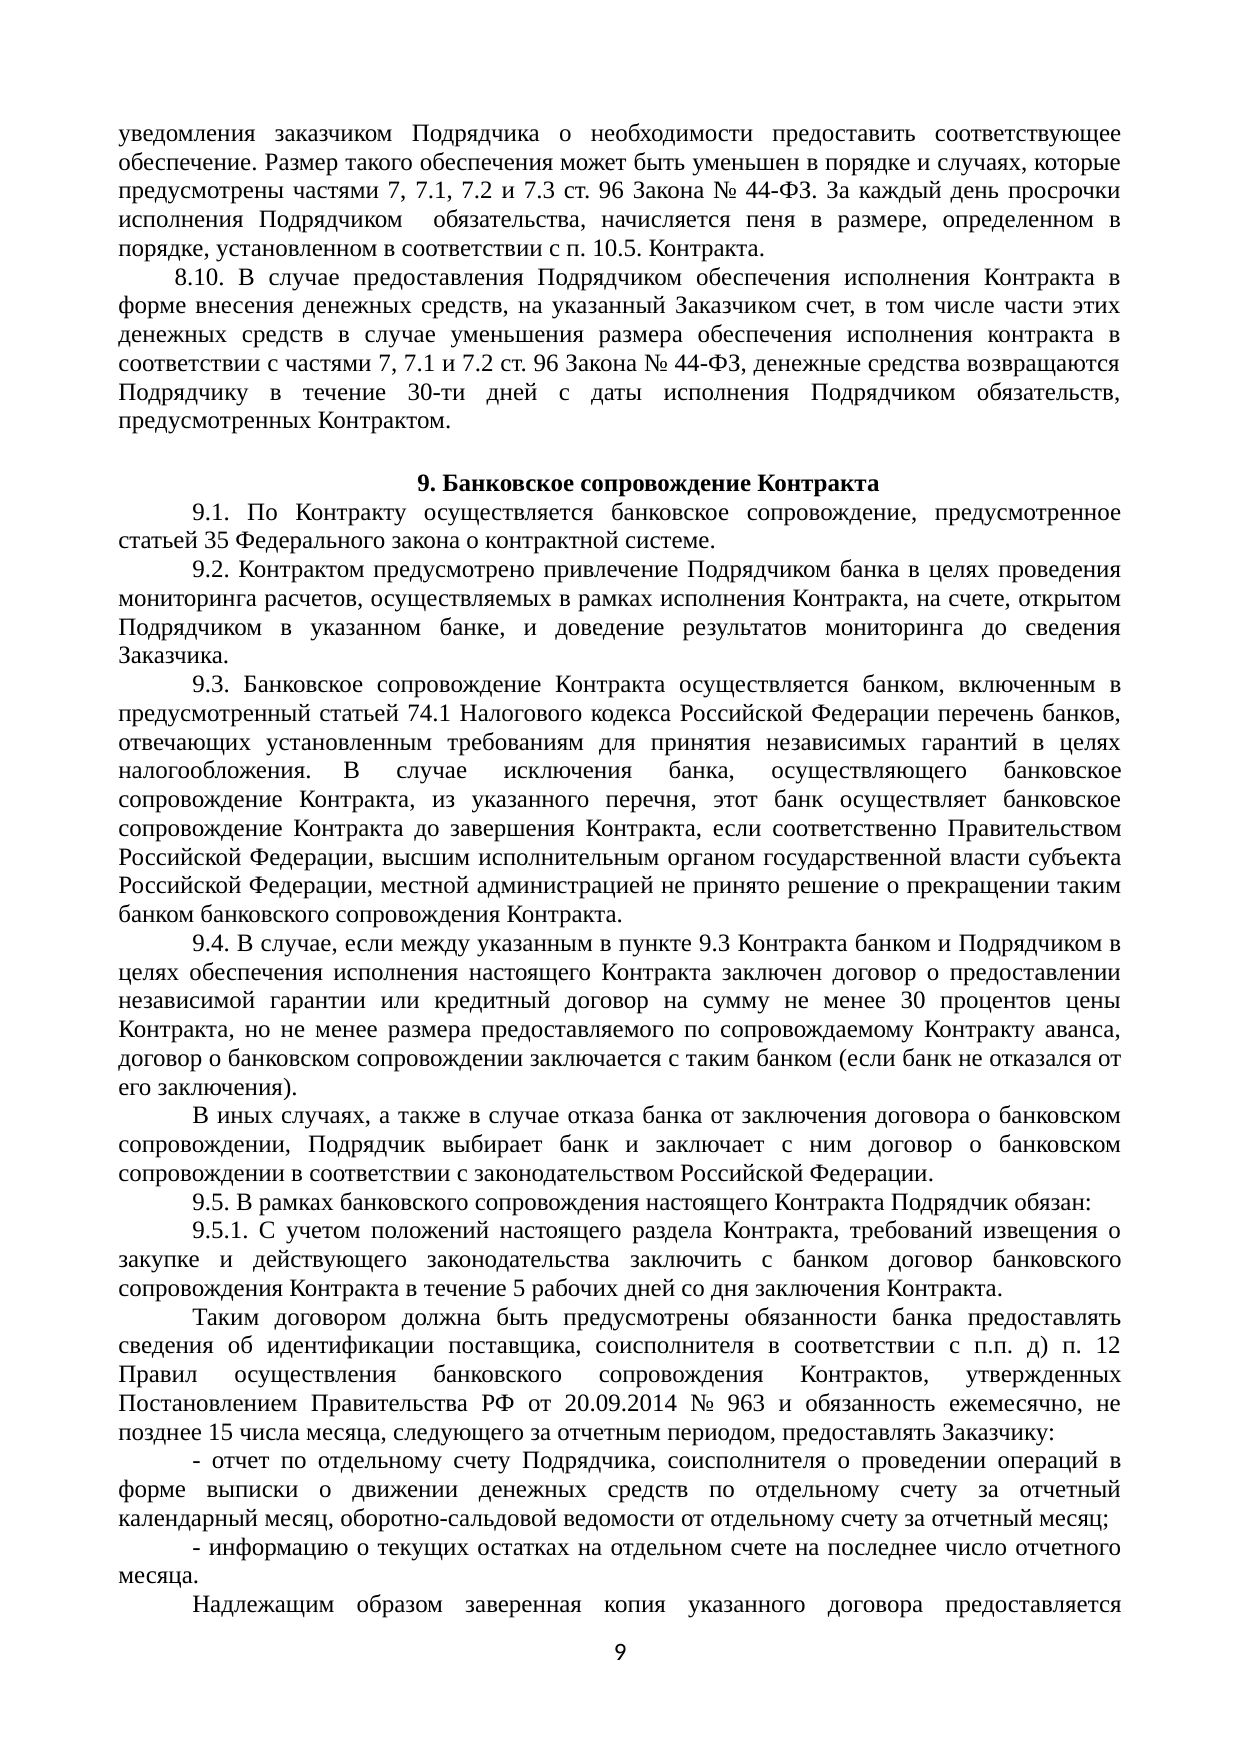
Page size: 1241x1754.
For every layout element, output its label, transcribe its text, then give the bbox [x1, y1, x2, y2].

text 8.10. В случае предоставления Подрядчиком обеспечения исполнения Контракта в форме внесения денежных средств, на указанный Заказчиком счет, в том числе части этих денежных средств в случае уменьшения размера обеспечения исполнения контракта в соответствии с частями 7, 7.1 и 7.2 ст. 96 Закона № 44-ФЗ, денежные средства возвращаются Подрядчику в течение 30-ти дней с даты исполнения Подрядчиком обязательств, предусмотренных Контрактом. [118, 262, 1122, 434]
text уведомления заказчиком Подрядчика о необходимости предоставить соответствующее обеспечение. Размер такого обеспечения может быть уменьшен в порядке и случаях, которые предусмотрены частями 7, 7.1, 7.2 и 7.3 ст. 96 Закона № 44-ФЗ. За каждый день просрочки исполнения Подрядчиком обязательства, начисляется пеня в размере, определенном в порядке, установленном в соответствии с п. 10.5. Контракта. [118, 118, 1122, 262]
text Надлежащим образом заверенная копия указанного договора предоставляется [118, 1589, 1122, 1618]
text В иных случаях, а также в случае отказа банка от заключения договора о банковском сопровождении, Подрядчик выбирает банк и заключает с ним договор о банковском сопровождении в соответствии с законодательством Российской Федерации. [118, 1100, 1122, 1187]
text 9.2. Контрактом предусмотрено привлечение Подрядчиком банка в целях проведения мониторинга расчетов, осуществляемых в рамках исполнения Контракта, на счете, открытом Подрядчиком в указанном банке, и доведение результатов мониторинга до сведения Заказчика. [118, 554, 1122, 669]
text 9.1. По Контракту осуществляется банковское сопровождение, предусмотренное статьей 35 Федерального закона о контрактной системе. [118, 497, 1122, 554]
text - отчет по отдельному счету Подрядчика, соисполнителя о проведении операций в форме выписки о движении денежных средств по отдельному счету за отчетный календарный месяц, оборотно-сальдовой ведомости от отдельному счету за отчетный месяц; [118, 1445, 1122, 1532]
text 9.5.1. С учетом положений настоящего раздела Контракта, требований извещения о закупке и действующего законодательства заключить с банком договор банковского сопровождения Контракта в течение 5 рабочих дней со дня заключения Контракта. [118, 1215, 1122, 1302]
text - информацию о текущих остатках на отдельном счете на последнее число отчетного месяца. [118, 1532, 1122, 1589]
text 9.3. Банковское сопровождение Контракта осуществляется банком, включенным в предусмотренный статьей 74.1 Налогового кодекса Российской Федерации перечень банков, отвечающих установленным требованиям для принятия независимых гарантий в целях налогообложения. В случае исключения банка, осуществляющего банковское сопровождение Контракта, из указанного перечня, этот банк осуществляет банковское сопровождение Контракта до завершения Контракта, если соответственно Правительством Российской Федерации, высшим исполнительным органом государственной власти субъекта Российской Федерации, местной администрацией не принято решение о прекращении таким банком банковского сопровождения Контракта. [118, 669, 1122, 928]
text Таким договором должна быть предусмотрены обязанности банка предоставлять сведения об идентификации поставщика, соисполнителя в соответствии с п.п. д) п. 12 Правил осуществления банковского сопровождения Контрактов, утвержденных Постановлением Правительства РФ от 20.09.2014 № 963 и обязанность ежемесячно, не позднее 15 числа месяца, следующего за отчетным периодом, предоставлять Заказчику: [118, 1302, 1122, 1445]
text 9.5. В рамках банковского сопровождения настоящего Контракта Подрядчик обязан: [118, 1187, 1122, 1215]
text 9.4. В случае, если между указанным в пункте 9.3 Контракта банком и Подрядчиком в целях обеспечения исполнения настоящего Контракта заключен договор о предоставлении независимой гарантии или кредитный договор на сумму не менее 30 процентов цены Контракта, но не менее размера предоставляемого по сопровождаемому Контракту аванса, договор о банковском сопровождении заключается с таким банком (если банк не отказался от его заключения). [118, 928, 1122, 1100]
text 9. Банковское сопровождение Контракта [118, 468, 1122, 497]
